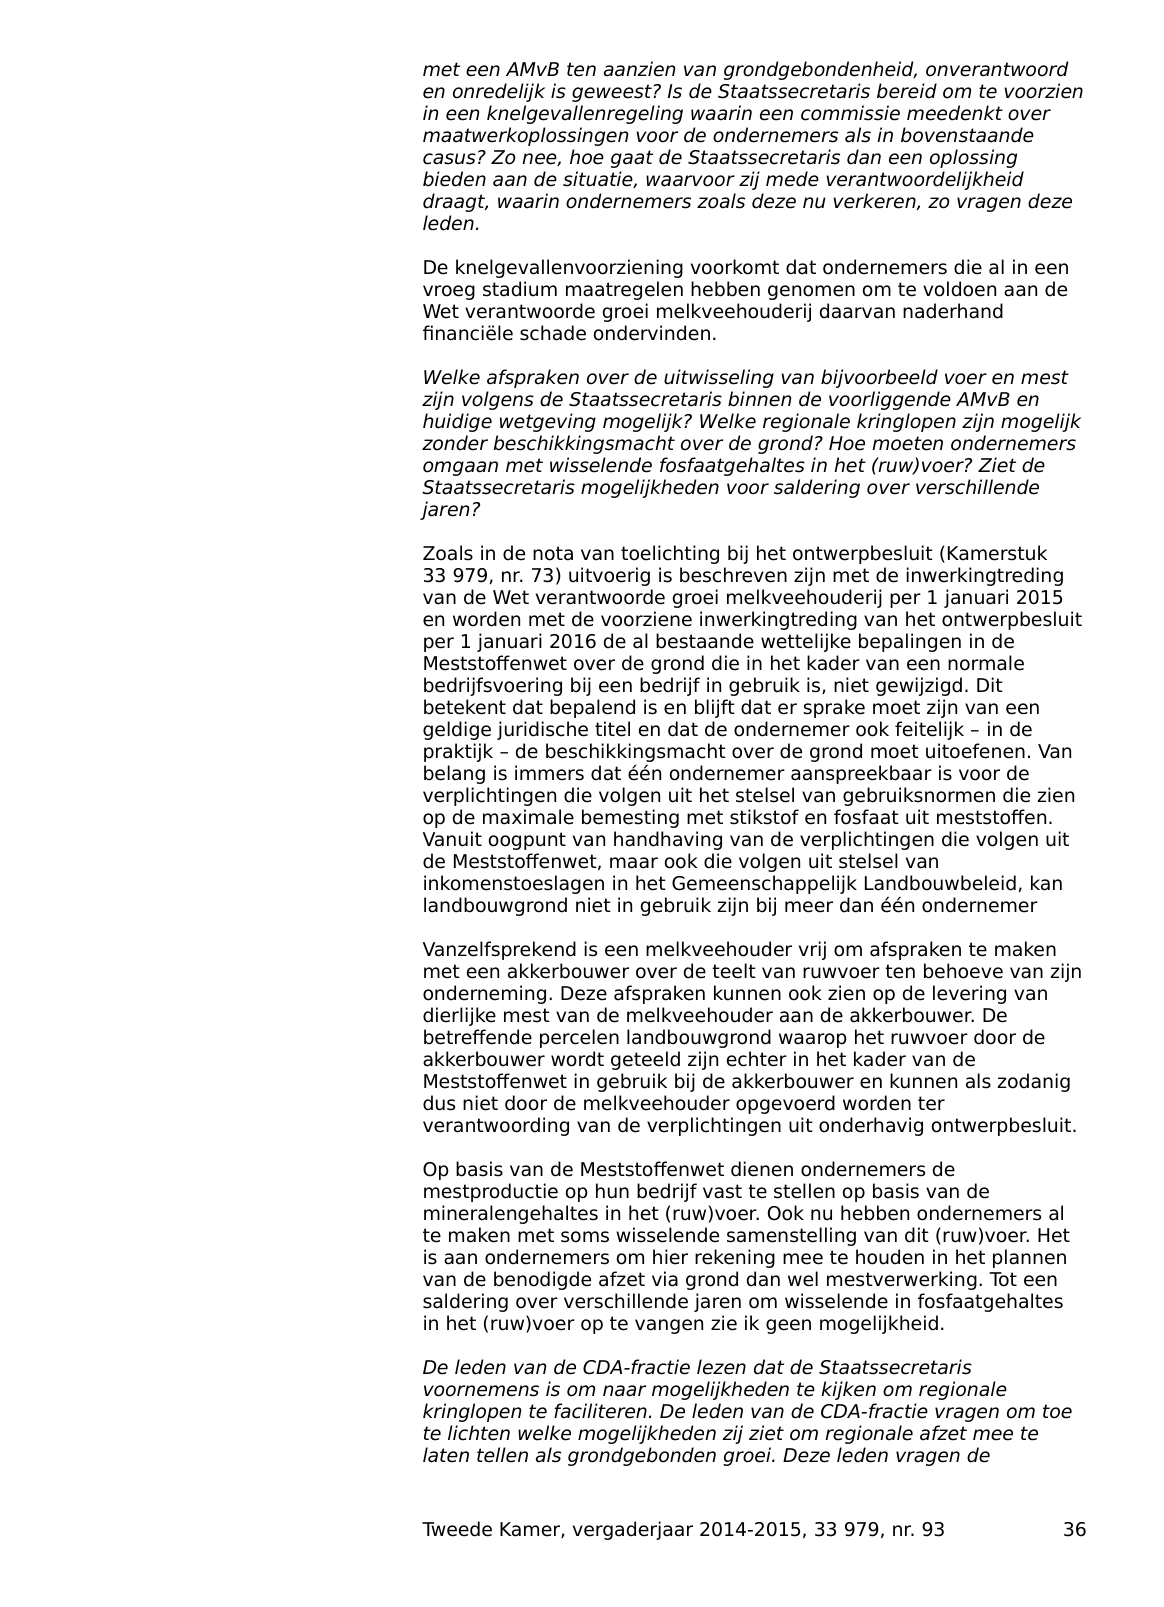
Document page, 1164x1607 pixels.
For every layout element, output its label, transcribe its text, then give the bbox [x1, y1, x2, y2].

text Zoals in de nota van toelichting bij het ontwerpbesluit (Kamerstuk 33 979, nr. 73) uitvoerig is beschreven zijn met de inwerkingtreding van de Wet verantwoorde groei melkveehouderij per 1 januari 2015 en worden met de voorziene inwerkingtreding van het ontwerpbesluit per 1 januari 2016 de al bestaande wettelijke bepalingen in de Meststoffenwet over de grond die in het kader van een normale bedrijfsvoering bij een bedrijf in gebruik is, niet gewijzigd. Dit betekent dat bepalend is en blijft dat er sprake moet zijn van een geldige juridische titel en dat de ondernemer ook feitelijk – in de praktijk – de beschikkingsmacht over de grond moet uitoefenen. Van belang is immers dat één ondernemer aanspreekbaar is voor de verplichtingen die volgen uit het stelsel van gebruiksnormen die zien op de maximale bemesting met stikstof en fosfaat uit meststoffen. Vanuit oogpunt van handhaving van de verplichtingen die volgen uit de Meststoffenwet, maar ook die volgen uit stelsel van inkomenstoeslagen in het Gemeenschappelijk Landbouwbeleid, kan landbouwgrond niet in gebruik zijn bij meer dan één ondernemer [422, 543, 1087, 917]
text De leden van de CDA-fractie lezen dat de Staatssecretaris voornemens is om naar mogelijkheden te kijken om regionale kringlopen te faciliteren. De leden van de CDA-fractie vragen om toe te lichten welke mogelijkheden zij ziet om regionale afzet mee te laten tellen als grondgebonden groei. Deze leden vragen de [422, 1357, 1087, 1467]
text Vanzelfsprekend is een melkveehouder vrij om afspraken te maken met een akkerbouwer over de teelt van ruwvoer ten behoeve van zijn onderneming. Deze afspraken kunnen ook zien op de levering van dierlijke mest van de melkveehouder aan de akkerbouwer. De betreffende percelen landbouwgrond waarop het ruwvoer door de akkerbouwer wordt geteeld zijn echter in het kader van de Meststoffenwet in gebruik bij de akkerbouwer en kunnen als zodanig dus niet door de melkveehouder opgevoerd worden ter verantwoording van de verplichtingen uit onderhavig ontwerpbesluit. [422, 939, 1087, 1137]
text Welke afspraken over de uitwisseling van bijvoorbeeld voer en mest zijn volgens de Staatssecretaris binnen de voorliggende AMvB en huidige wetgeving mogelijk? Welke regionale kringlopen zijn mogelijk zonder beschikkingsmacht over de grond? Hoe moeten ondernemers omgaan met wisselende fosfaatgehaltes in het (ruw)voer? Ziet de Staatssecretaris mogelijkheden voor saldering over verschillende jaren? [422, 367, 1087, 521]
text met een AMvB ten aanzien van grondgebondenheid, onverantwoord en onredelijk is geweest? Is de Staatssecretaris bereid om te voorzien in een knelgevallenregeling waarin een commissie meedenkt over maatwerkoplossingen voor de ondernemers als in bovenstaande casus? Zo nee, hoe gaat de Staatssecretaris dan een oplossing bieden aan de situatie, waarvoor zij mede verantwoordelijkheid draagt, waarin ondernemers zoals deze nu verkeren, zo vragen deze leden. [422, 59, 1087, 235]
text Op basis van de Meststoffenwet dienen ondernemers de mestproductie op hun bedrijf vast te stellen op basis van de mineralengehaltes in het (ruw)voer. Ook nu hebben ondernemers al te maken met soms wisselende samenstelling van dit (ruw)voer. Het is aan ondernemers om hier rekening mee te houden in het plannen van de benodigde afzet via grond dan wel mestverwerking. Tot een saldering over verschillende jaren om wisselende in fosfaatgehaltes in het (ruw)voer op te vangen zie ik geen mogelijkheid. [422, 1159, 1087, 1335]
text De knelgevallenvoorziening voorkomt dat ondernemers die al in een vroeg stadium maatregelen hebben genomen om te voldoen aan de Wet verantwoorde groei melkveehouderij daarvan naderhand financiële schade ondervinden. [422, 257, 1087, 345]
